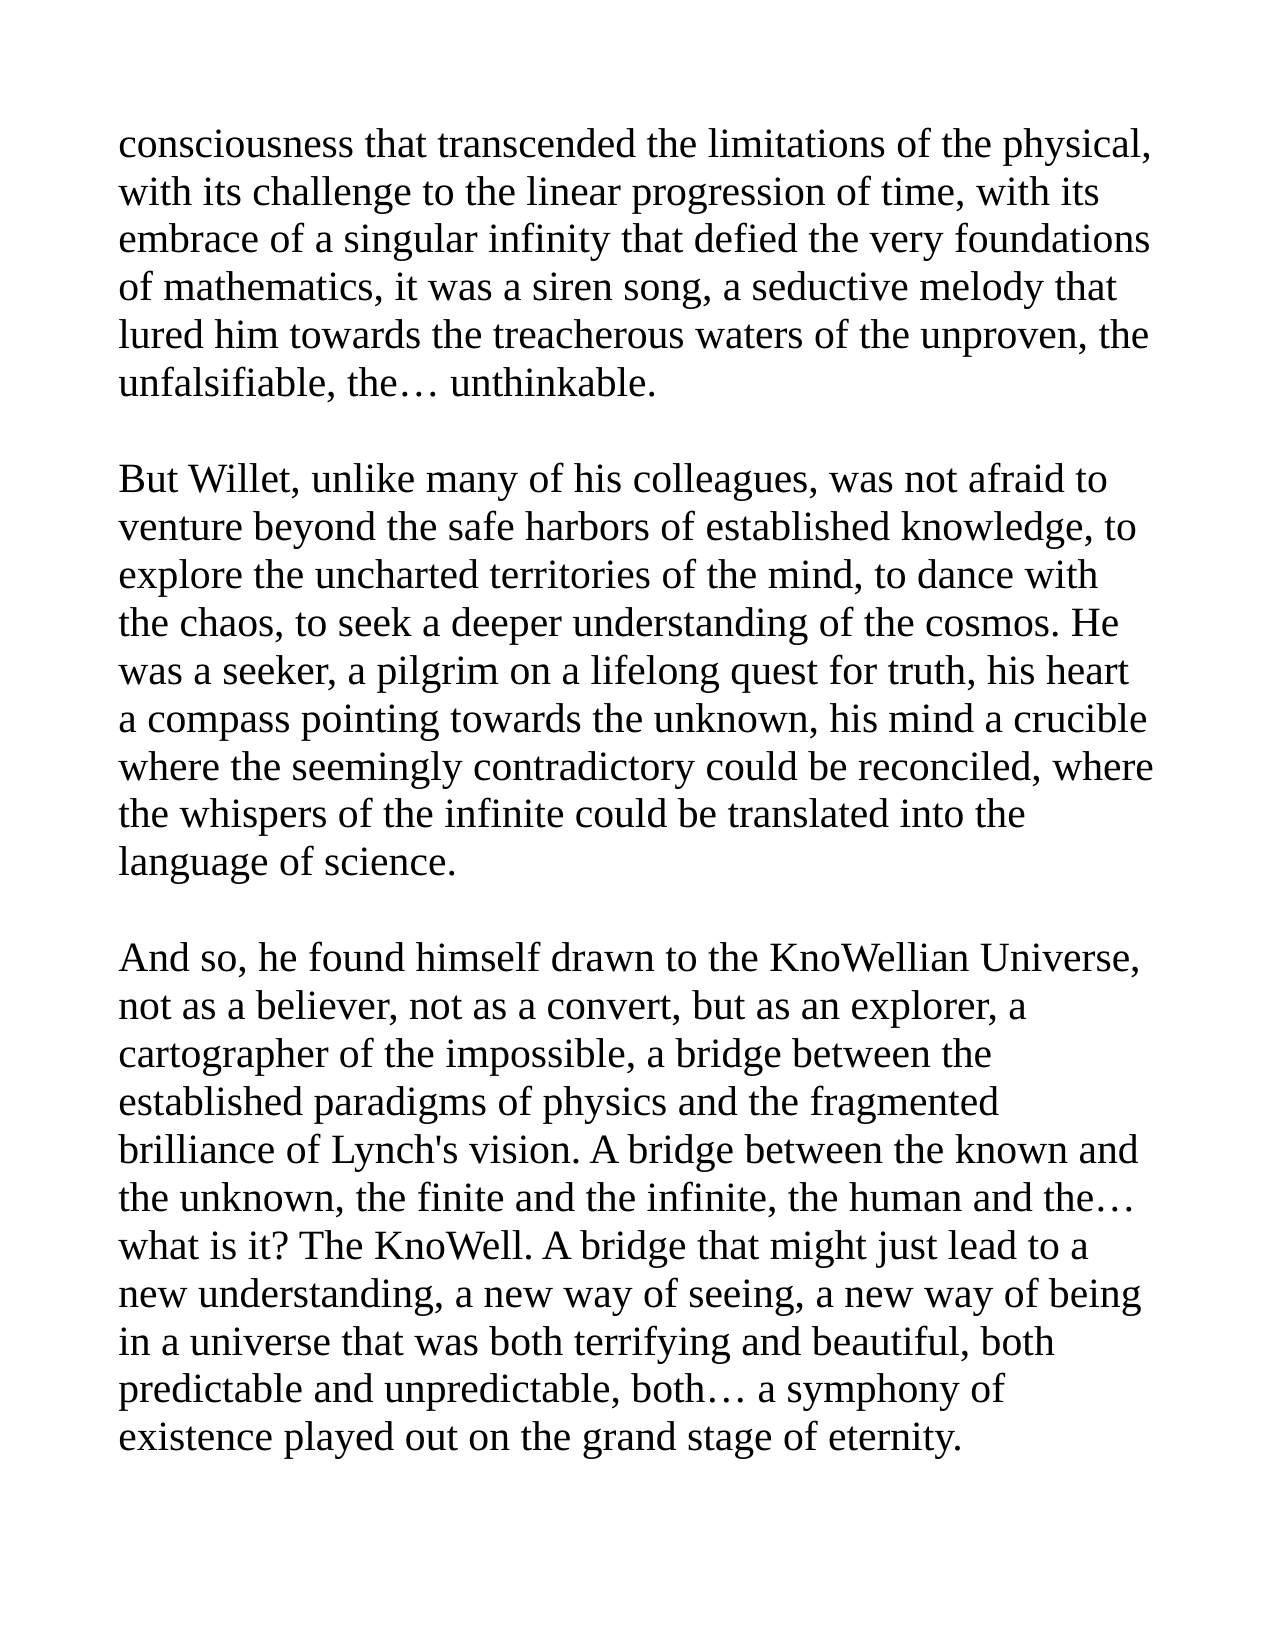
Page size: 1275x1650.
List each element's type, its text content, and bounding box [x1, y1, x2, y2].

text consciousness that transcended the limitations of the physical, with its challenge to the linear progression of time, with its embrace of a singular infinity that defied the very foundations of mathematics, it was a siren song, a seductive melody that lured him towards the treacherous waters of the unproven, the unfalsifiable, the… unthinkable. [118, 118, 1157, 406]
text But Willet, unlike many of his colleagues, was not afraid to venture beyond the safe harbors of established knowledge, to explore the uncharted territories of the mind, to dance with the chaos, to seek a deeper understanding of the cosmos. He was a seeker, a pilgrim on a lifelong quest for truth, his heart a compass pointing towards the unknown, his mind a crucible where the seemingly contradictory could be reconciled, where the whispers of the infinite could be translated into the language of science. [118, 453, 1157, 885]
text And so, he found himself drawn to the KnoWellian Universe, not as a believer, not as a convert, but as an explorer, a cartographer of the impossible, a bridge between the established paradigms of physics and the fragmented brilliance of Lynch's vision. A bridge between the known and the unknown, the finite and the infinite, the human and the… what is it? The KnoWell. A bridge that might just lead to a new understanding, a new way of seeing, a new way of being in a universe that was both terrifying and beautiful, both predictable and unpredictable, both… a symphony of existence played out on the grand stage of eternity. [118, 933, 1157, 1460]
